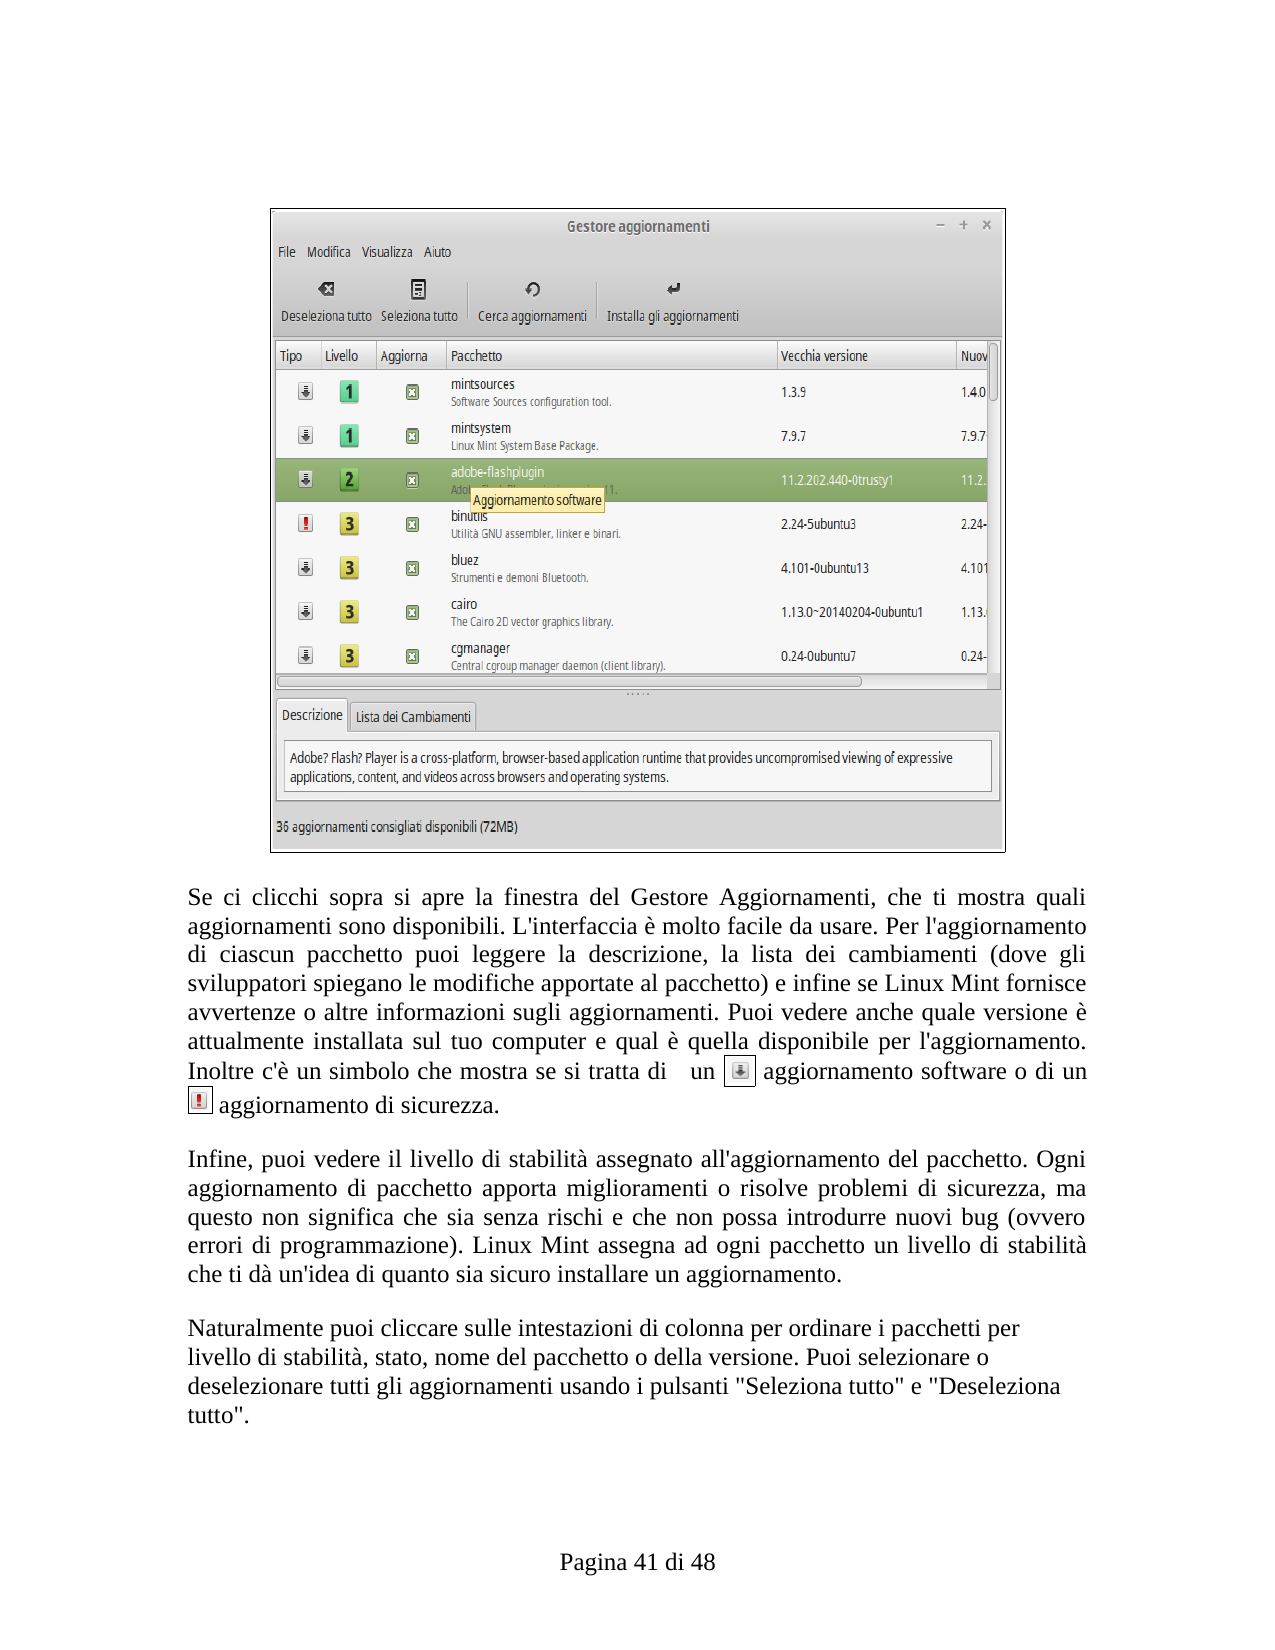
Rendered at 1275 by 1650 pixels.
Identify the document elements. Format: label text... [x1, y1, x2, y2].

text Infine, puoi vedere il livello di stabilità assegnato all'aggiornamento del pacchetto. Ogni aggiornamento di pacchetto apporta miglioramenti o risolve problemi di sicurezza, ma questo non significa che sia senza rischi e che non possa introdurre nuovi bug (ovvero errori di programmazione). Linux Mint assegna ad ogni pacchetto un livello di stabilità che ti dà un'idea di quanto sia sicuro installare un aggiornamento. [187, 1144, 1087, 1288]
picture [272, 211, 1003, 849]
picture [727, 1057, 753, 1083]
picture [190, 1088, 210, 1111]
text Se ci clicchi sopra si apre la finestra del Gestore Aggiornamenti, che ti mostra quali aggiornamenti sono disponibili. L'interfaccia è molto facile da usare. Per l'aggiornamento di ciascun pacchetto puoi leggere la descrizione, la lista dei cambiamenti (dove gli sviluppatori spiegano le modifiche apportate al pacchetto) e infine se Linux Mint fornisce avvertenze o altre informazioni sugli aggiornamenti. Puoi vedere anche quale versione è attualmente installata sul tuo computer e qual è quella disponibile per l'aggiornamento. Inoltre c'è un simbolo che mostra se si tratta di un aggiornamento software o di un aggiornamento di sicurezza. [187, 208, 1087, 1119]
